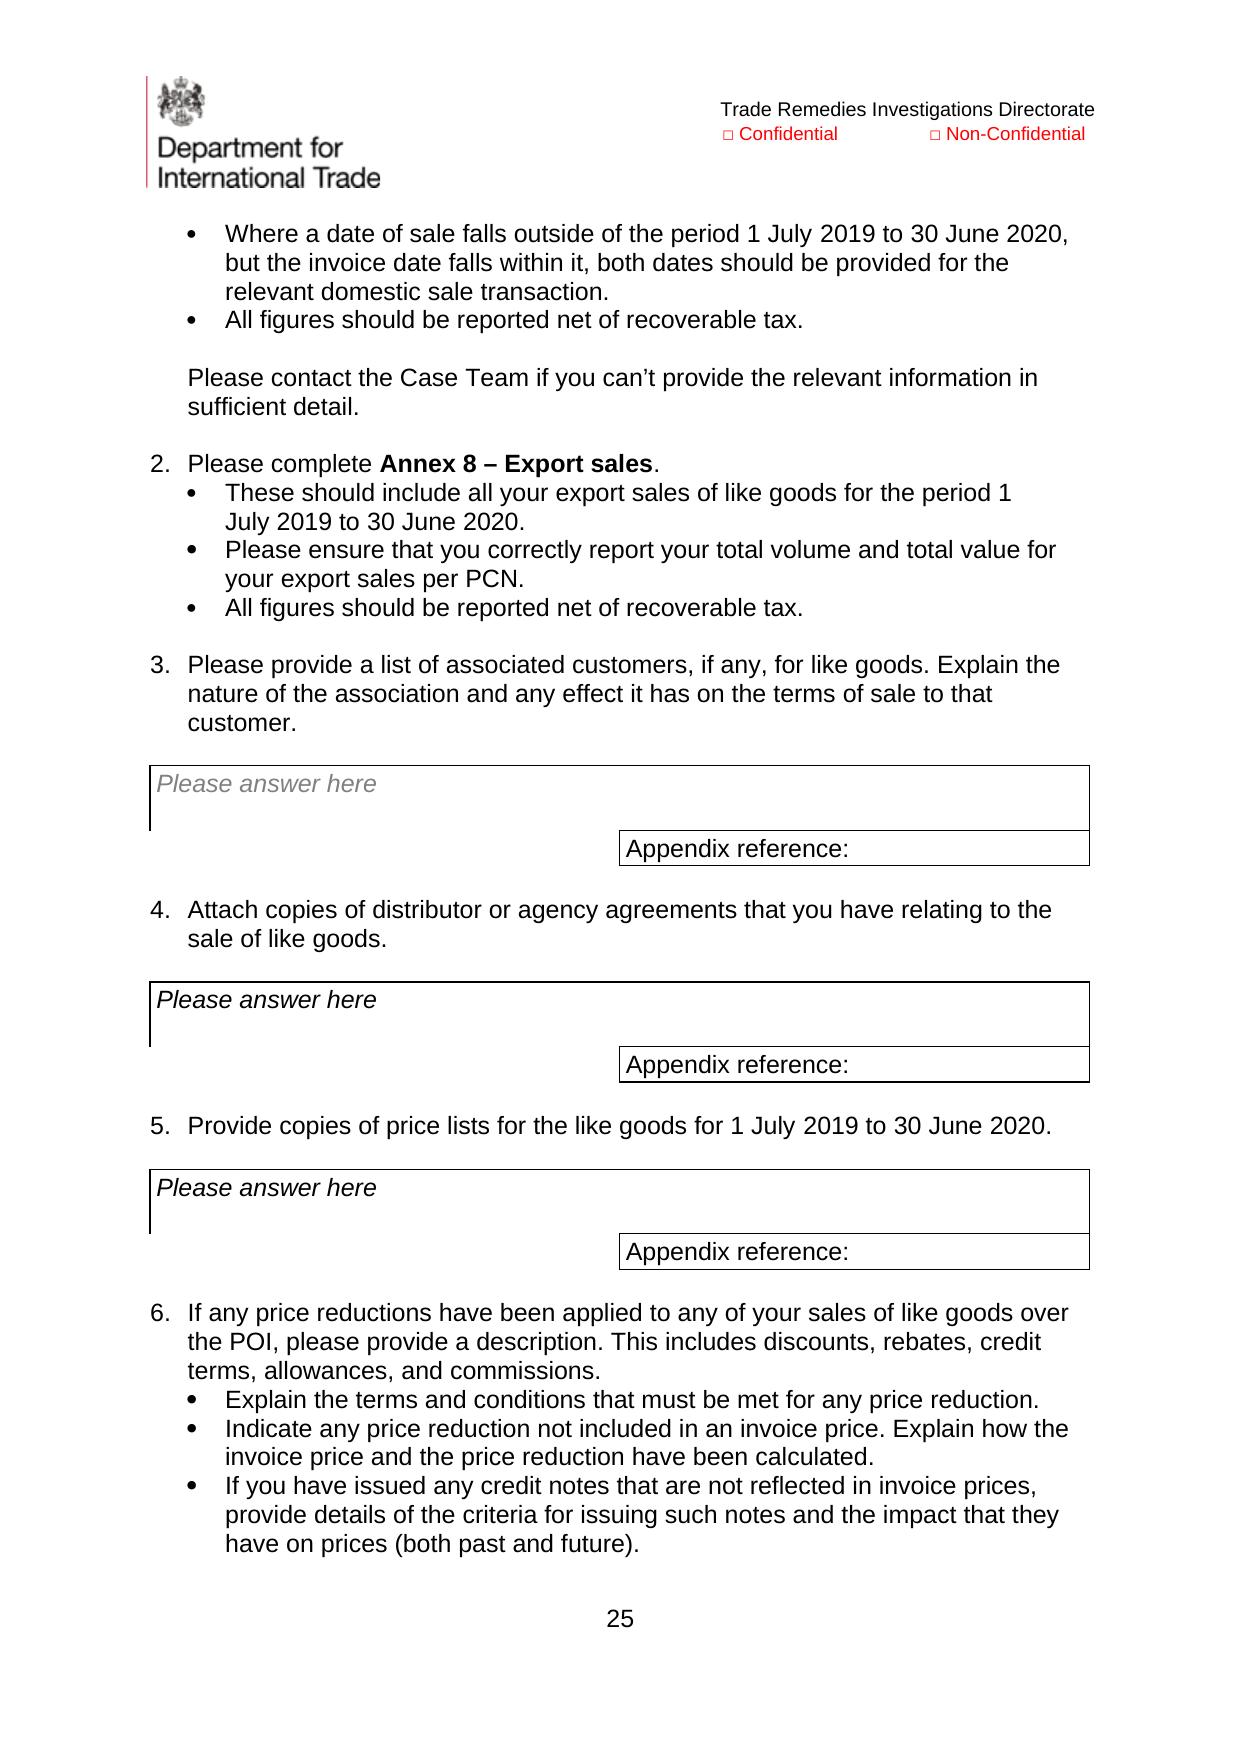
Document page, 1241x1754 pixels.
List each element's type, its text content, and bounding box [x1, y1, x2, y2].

list If you have issued any credit notes that are not reflected in invoice prices, provide details of the criteria for issuing such notes and the impact that they have on prices (both past and future). [187, 1471, 1090, 1557]
table_cell [150, 1234, 619, 1269]
list Where a date of sale falls outside of the period 1 July 2019 to 30 June 2020, but the invoice date falls within it, both dates should be provided for the relevant domestic sale transaction. [187, 219, 1090, 305]
list Provide copies of price lists for the like goods for 1 July 2019 to 30 June 2020. [150, 1111, 1090, 1140]
list Please complete Annex 8 – Export sales. [150, 449, 1090, 478]
list Indicate any price reduction not included in an invoice price. Explain how the invoice price and the price reduction have been calculated. [187, 1413, 1090, 1471]
list These should include all your export sales of like goods for the period 1 July 2019 to 30 June 2020. [187, 478, 1090, 535]
list Explain the terms and conditions that must be met for any price reduction. [187, 1385, 1090, 1413]
list Please provide a list of associated customers, if any, for like goods. Explain the nature of the association and any effect it has on the terms of sale to that customer. [150, 650, 1090, 737]
table_header Please answer here [151, 1170, 1089, 1233]
list Attach copies of distributor or agency agreements that you have relating to the sale of like goods. [150, 895, 1090, 953]
table_cell Appendix reference: [620, 831, 1089, 865]
list Please contact the Case Team if you can’t provide the relevant information in sufficient detail. [187, 363, 1090, 420]
table_header Please answer here [151, 983, 1089, 1046]
table_cell Appendix reference: [620, 1047, 1089, 1081]
table_cell [150, 831, 619, 865]
list If any price reductions have been applied to any of your sales of like goods over the POI, please provide a description. This includes discounts, rebates, credit terms, allowances, and commissions. [150, 1298, 1090, 1385]
list All figures should be reported net of recoverable tax. [187, 305, 1090, 334]
list Please ensure that you correctly report your total volume and total value for your export sales per PCN. [187, 535, 1090, 593]
table_header Please answer here [151, 766, 1089, 830]
table_cell [150, 1047, 619, 1081]
list All figures should be reported net of recoverable tax. [187, 593, 1090, 622]
table_cell Appendix reference: [620, 1234, 1089, 1269]
